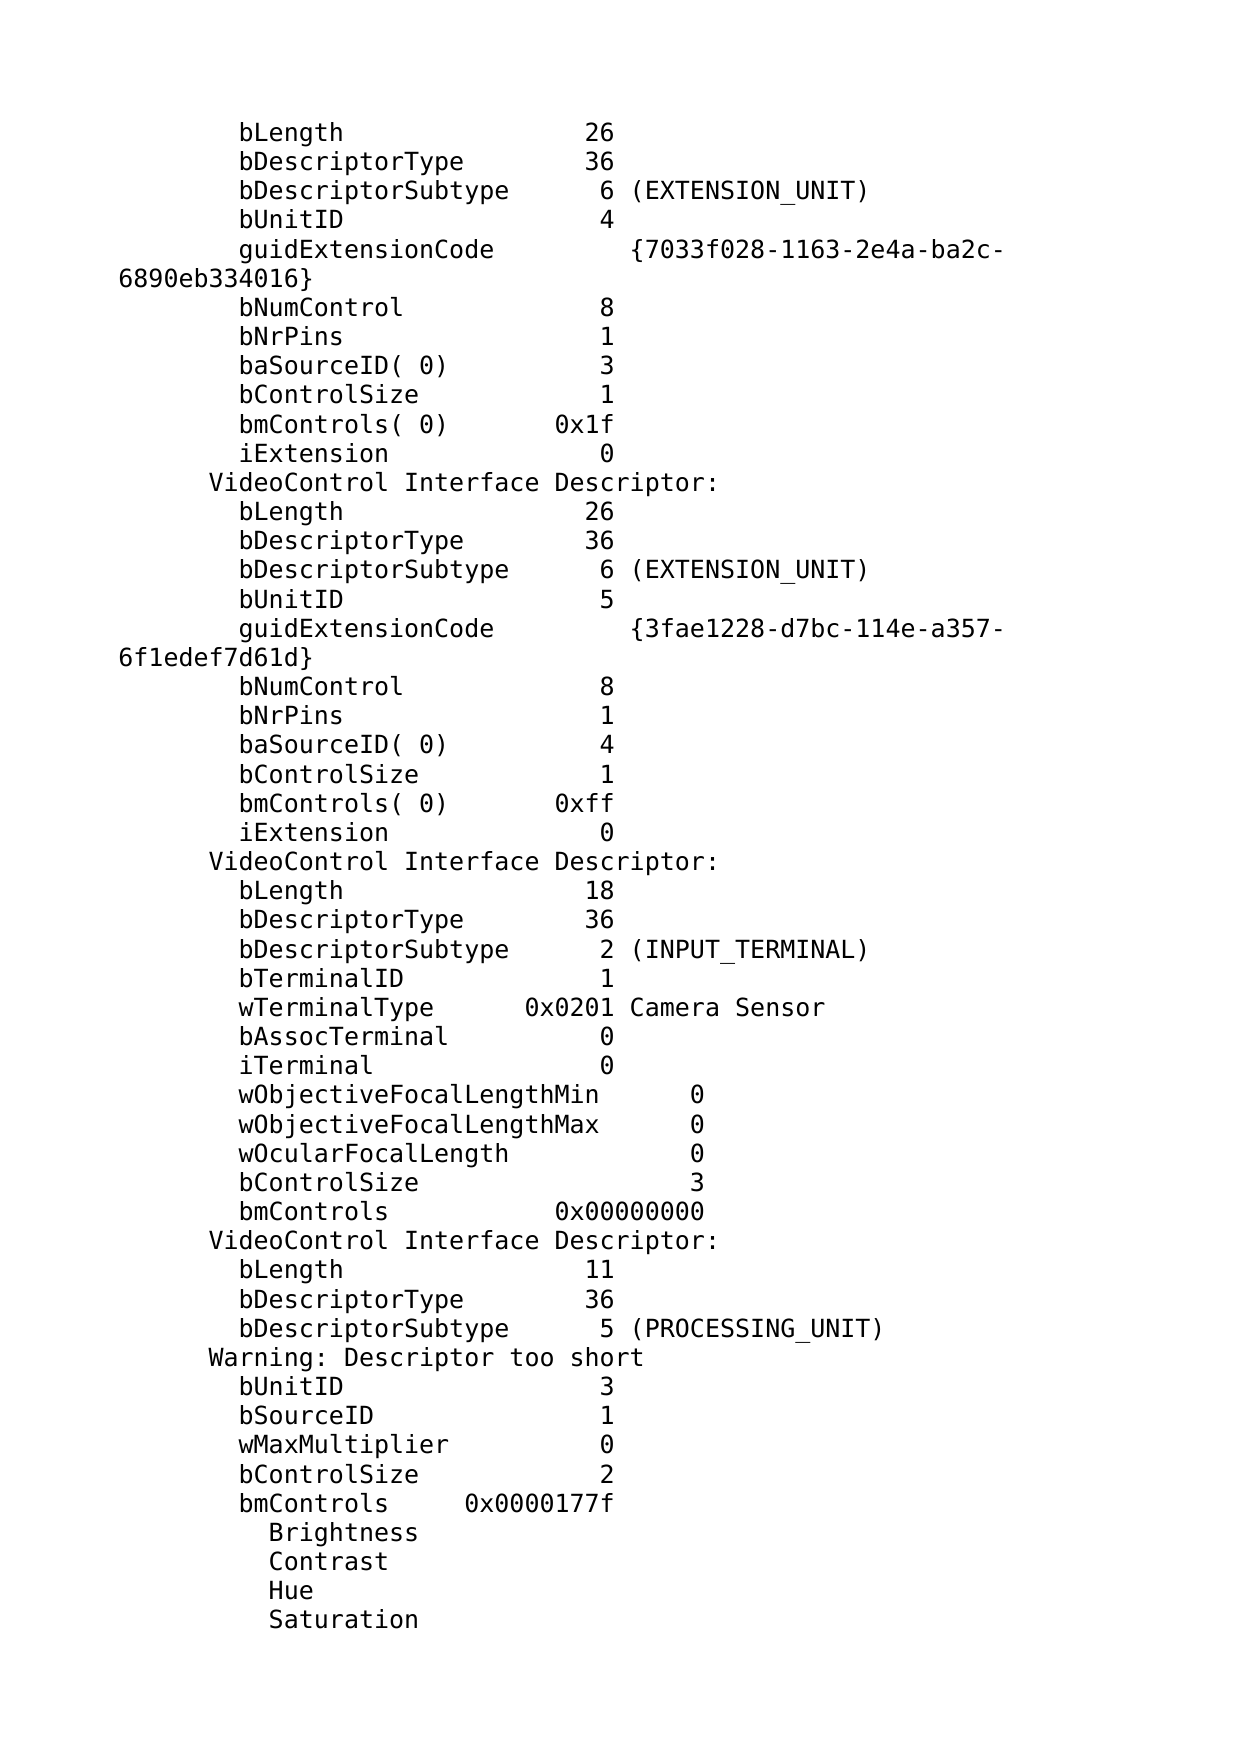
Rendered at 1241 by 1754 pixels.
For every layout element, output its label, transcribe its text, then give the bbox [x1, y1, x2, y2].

text bLength 26 bDescriptorType 36 bDescriptorSubtype 6 (EXTENSION_UNIT) bUnitID 4 guidExtensionCode {7033f028-1163-2e4a-ba2c-6890eb334016} bNumControl 8 bNrPins 1 baSourceID( 0) 3 bControlSize 1 bmControls( 0) 0x1f iExtension 0 VideoControl Interface Descriptor: bLength 26 bDescriptorType 36 bDescriptorSubtype 6 (EXTENSION_UNIT) bUnitID 5 guidExtensionCode {3fae1228-d7bc-114e-a357-6f1edef7d61d} bNumControl 8 bNrPins 1 baSourceID( 0) 4 bControlSize 1 bmControls( 0) 0xff iExtension 0 VideoControl Interface Descriptor: bLength 18 bDescriptorType 36 bDescriptorSubtype 2 (INPUT_TERMINAL) bTerminalID 1 wTerminalType 0x0201 Camera Sensor bAssocTerminal 0 iTerminal 0 wObjectiveFocalLengthMin 0 wObjectiveFocalLengthMax 0 wOcularFocalLength 0 bControlSize 3 bmControls 0x00000000 VideoControl Interface Descriptor: bLength 11 bDescriptorType 36 bDescriptorSubtype 5 (PROCESSING_UNIT) Warning: Descriptor too short bUnitID 3 bSourceID 1 wMaxMultiplier 0 bControlSize 2 bmControls 0x0000177f Brightness Contrast Hue Saturation [118, 118, 1122, 1635]
